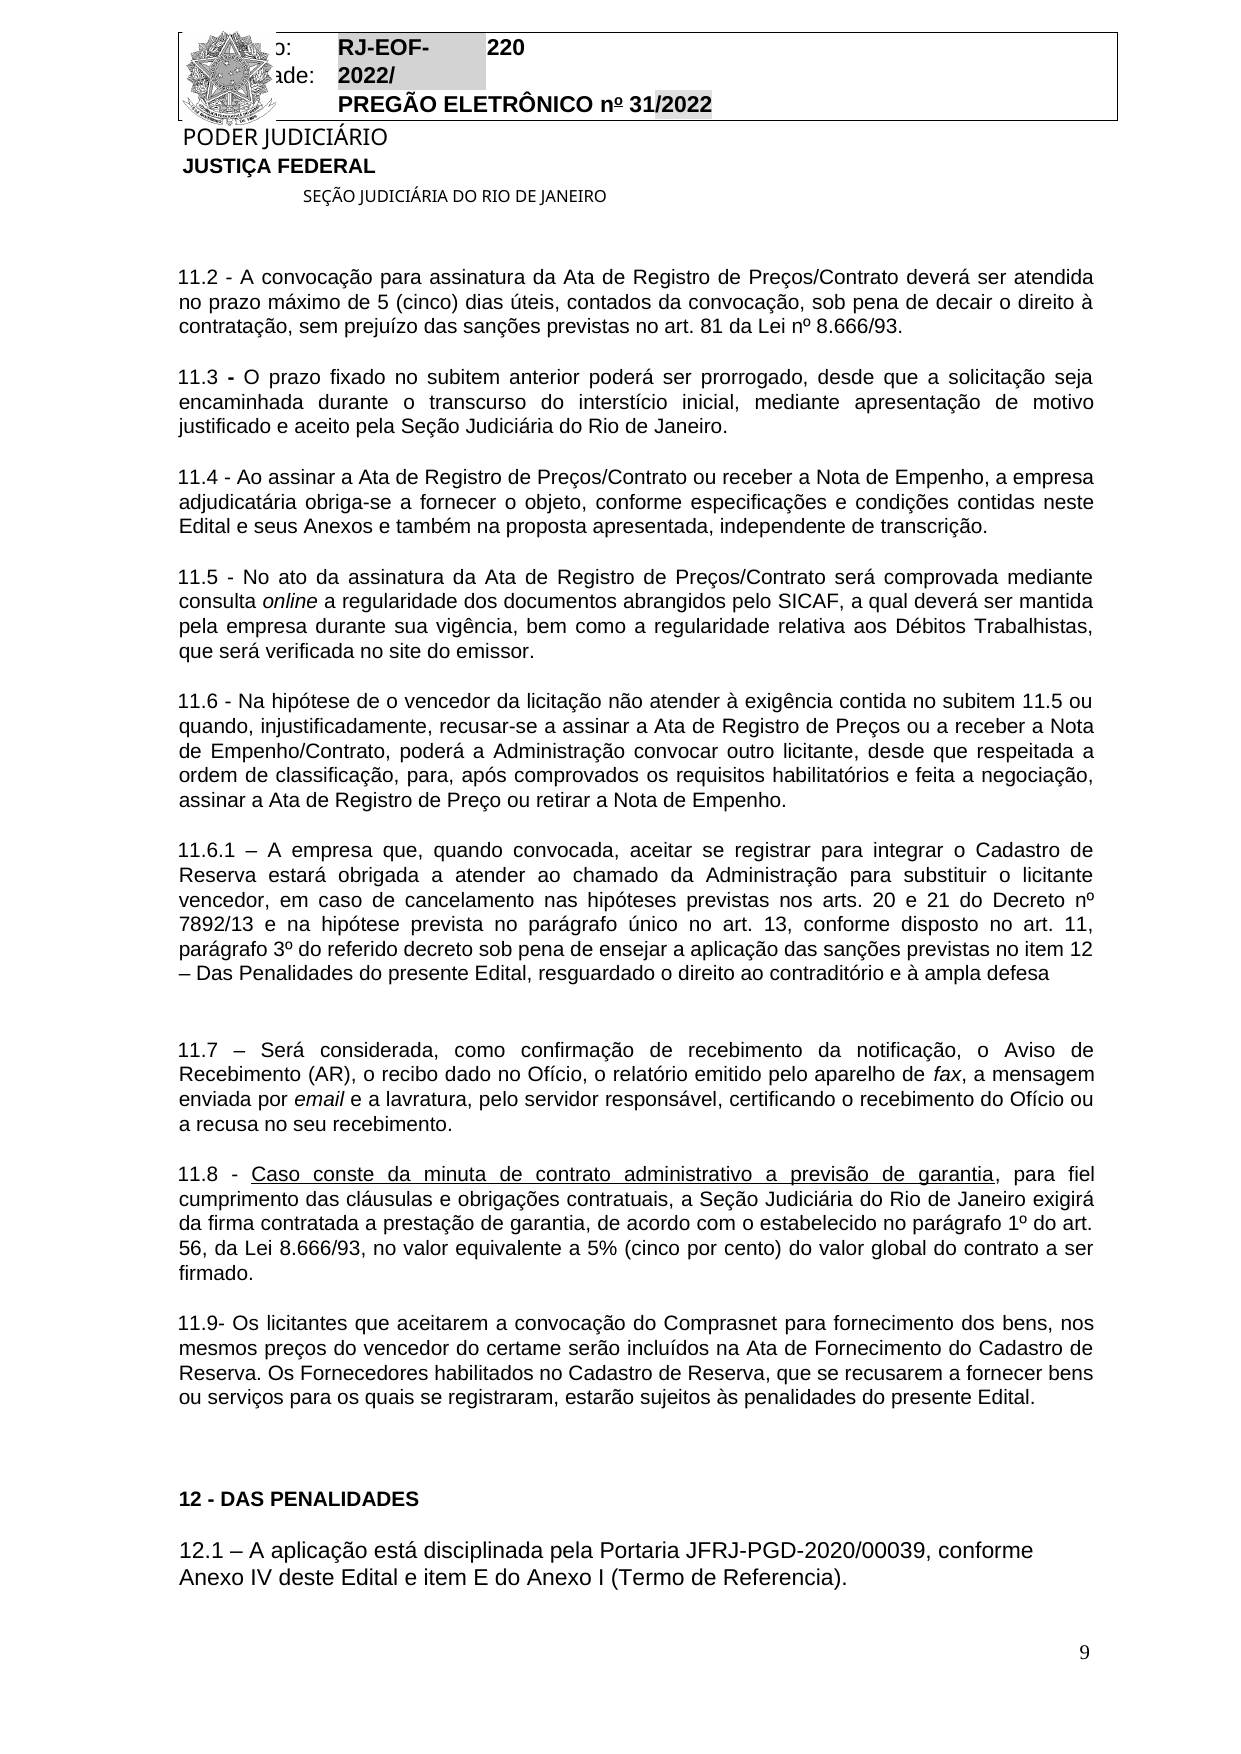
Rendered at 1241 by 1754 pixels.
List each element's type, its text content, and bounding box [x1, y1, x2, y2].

text 11.4 - Ao assinar a Ata de Registro de Preços/Contrato ou receber a Nota de Empenho, a empresa adjudicatária obriga-se a fornecer o objeto, conforme especificações e condições contidas neste Edital e seus Anexos e também na proposta apresentada, independente de transcrição. [177, 465, 1095, 538]
text 11.9- Os licitantes que aceitarem a convocação do Comprasnet para fornecimento dos bens, nos mesmos preços do vencedor do certame serão incluídos na Ata de Fornecimento do Cadastro de Reserva. Os Fornecedores habilitados no Cadastro de Reserva, que se recusarem a fornecer bens ou serviços para os quais se registraram, estarão sujeitos às penalidades do presente Edital. [177, 1311, 1095, 1409]
subtitle 12 - DAS PENALIDADES [178, 1487, 1095, 1511]
text 11.6.1 – A empresa que, quando convocada, aceitar se registrar para integrar o Cadastro de Reserva estará obrigada a atender ao chamado da Administração para substituir o licitante vencedor, em caso de cancelamento nas hipóteses previstas nos arts. 20 e 21 do Decreto nº 7892/13 e na hipótese prevista no parágrafo único no art. 13, conforme disposto no art. 11, parágrafo 3º do referido decreto sob pena de ensejar a aplicação das sanções previstas no item 12 – Das Penalidades do presente Edital, resguardado o direito ao contraditório e à ampla defesa [177, 838, 1095, 985]
text 11.8 - Caso conste da minuta de contrato administrativo a previsão de garantia, para fiel cumprimento das cláusulas e obrigações contratuais, a Seção Judiciária do Rio de Janeiro exigirá da firma contratada a prestação de garantia, de acordo com o estabelecido no parágrafo 1º do art. 56, da Lei 8.666/93, no valor equivalente a 5% (cinco por cento) do valor global do contrato a ser firmado. [177, 1162, 1095, 1284]
text 12.1 – A aplicação está disciplinada pela Portaria JFRJ-PGD-2020/00039, conforme Anexo IV deste Edital e item E do Anexo I (Termo de Referencia). [179, 1537, 1095, 1590]
text 11.3 - O prazo fixado no subitem anterior poderá ser prorrogado, desde que a solicitação seja encaminhada durante o transcurso do interstício inicial, mediante apresentação de motivo justificado e aceito pela Seção Judiciária do Rio de Janeiro. [177, 365, 1095, 438]
text 11.5 - No ato da assinatura da Ata de Registro de Preços/Contrato será comprovada mediante consulta online a regularidade dos documentos abrangidos pelo SICAF, a qual deverá ser mantida pela empresa durante sua vigência, bem como a regularidade relativa aos Débitos Trabalhistas, que será verificada no site do emissor. [177, 565, 1095, 662]
text 11.2 - A convocação para assinatura da Ata de Registro de Preços/Contrato deverá ser atendida no prazo máximo de 5 (cinco) dias úteis, contados da convocação, sob pena de decair o direito à contratação, sem prejuízo das sanções previstas no art. 81 da Lei nº 8.666/93. [177, 265, 1095, 338]
text 11.7 – Será considerada, como confirmação de recebimento da notificação, o Aviso de Recebimento (AR), o recibo dado no Ofício, o relatório emitido pelo aparelho de fax, a mensagem enviada por email e a lavratura, pelo servidor responsável, certificando o recebimento do Ofício ou a recusa no seu recebimento. [177, 1038, 1095, 1135]
text 11.6 - Na hipótese de o vencedor da licitação não atender à exigência contida no subitem 11.5 ou quando, injustificadamente, recusar-se a assinar a Ata de Registro de Preços ou a receber a Nota de Empenho/Contrato, poderá a Administração convocar outro licitante, desde que respeitada a ordem de classificação, para, após comprovados os requisitos habilitatórios e feita a negociação, assinar a Ata de Registro de Preço ou retirar a Nota de Empenho. [177, 689, 1095, 812]
